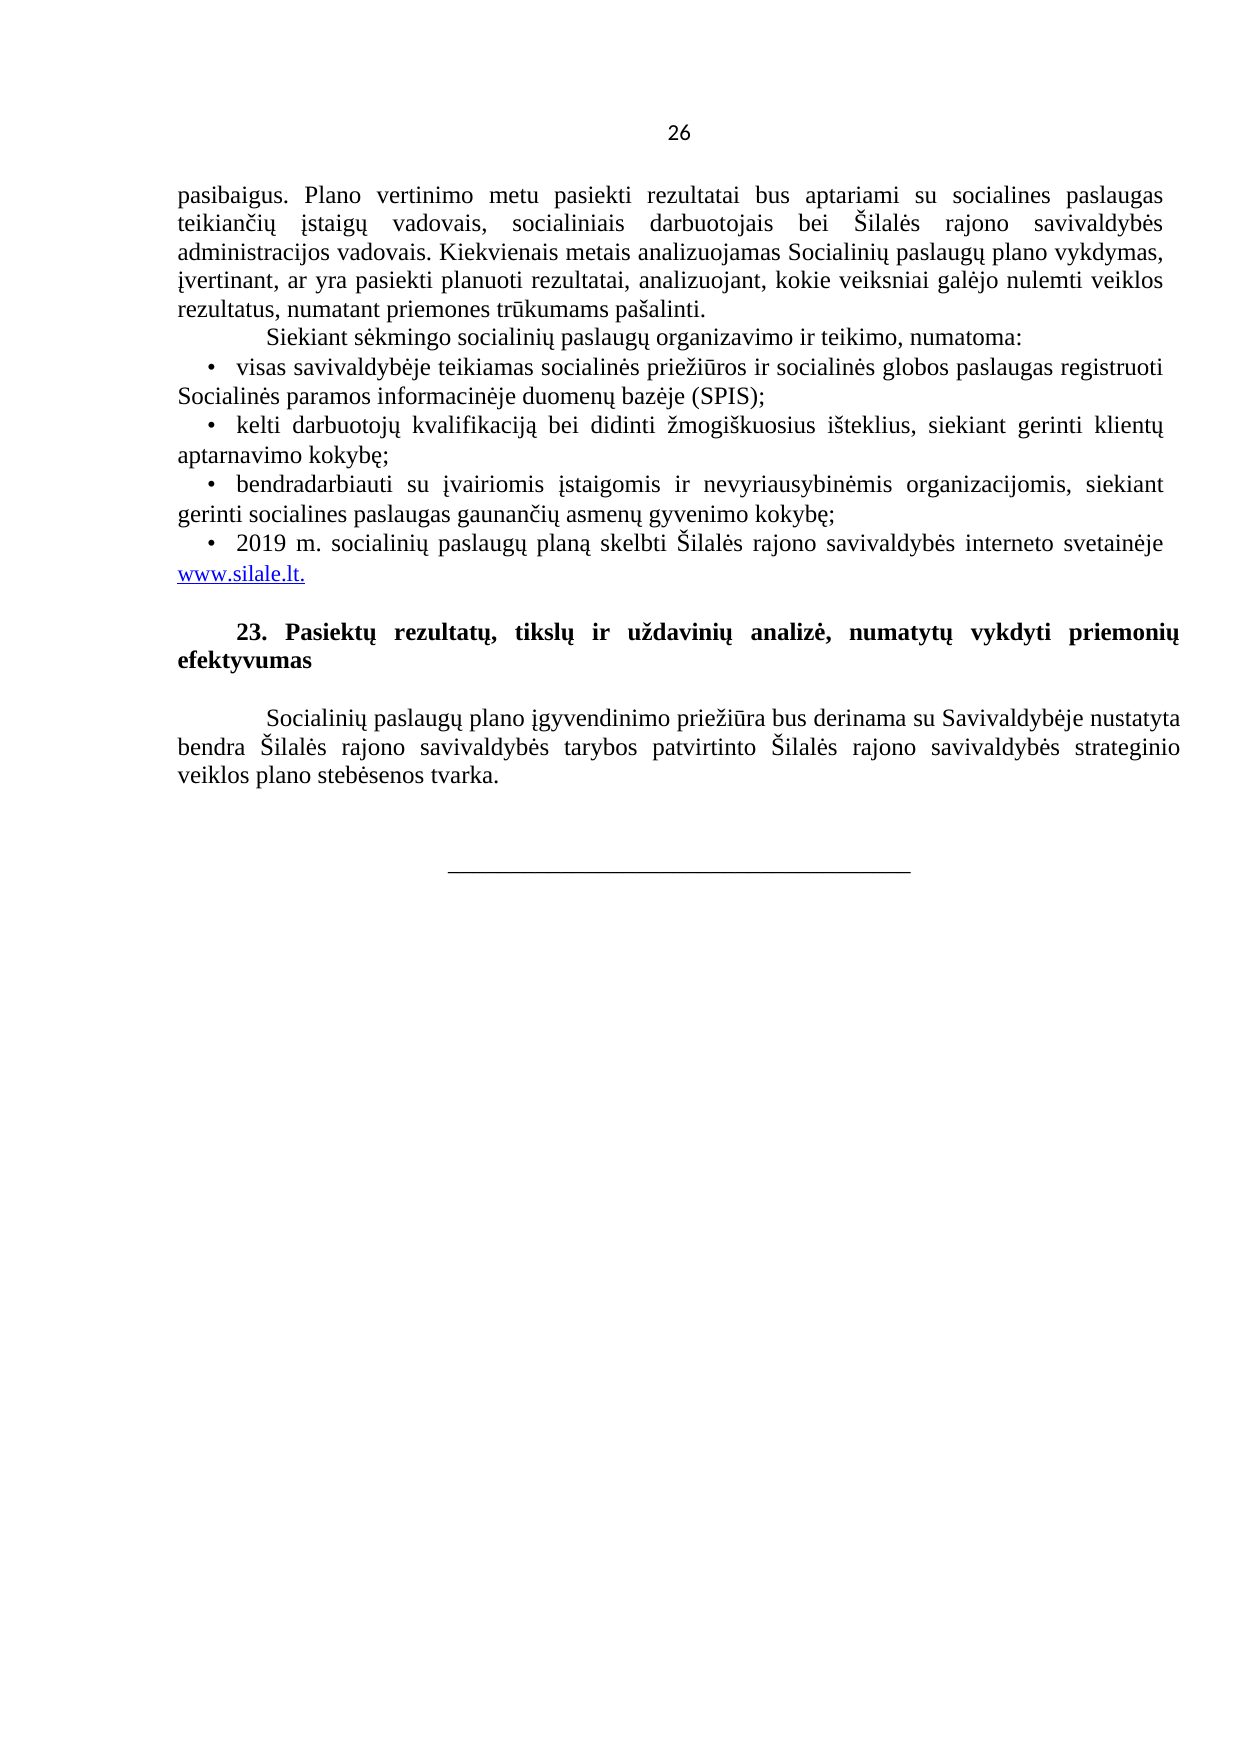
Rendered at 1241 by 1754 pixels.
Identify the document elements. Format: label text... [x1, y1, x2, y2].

text • 2019 m. socialinių paslaugų planą skelbti Šilalės rajono savivaldybės interneto svetainėje www.silale.lt. [177, 528, 1164, 587]
text Socialinių paslaugų plano įgyvendinimo priežiūra bus derinama su Savivaldybėje nustatyta bendra Šilalės rajono savivaldybės tarybos patvirtinto Šilalės rajono savivaldybės strateginio veiklos plano stebėsenos tvarka. [177, 703, 1181, 789]
text • bendradarbiauti su įvairiomis įstaigomis ir nevyriausybinėmis organizacijomis, siekiant gerinti socialines paslaugas gaunančių asmenų gyvenimo kokybę; [177, 469, 1164, 528]
text Siekiant sėkmingo socialinių paslaugų organizavimo ir teikimo, numatoma: [177, 323, 1181, 351]
text • kelti darbuotojų kvalifikaciją bei didinti žmogiškuosius išteklius, siekiant gerinti klientų aptarnavimo kokybę; [177, 410, 1164, 469]
text _____________________________________ [177, 847, 1181, 876]
text • visas savivaldybėje teikiamas socialinės priežiūros ir socialinės globos paslaugas registruoti Socialinės paramos informacinėje duomenų bazėje (SPIS); [177, 351, 1164, 410]
text 23. Pasiektų rezultatų, tikslų ir uždavinių analizė, numatytų vykdyti priemonių efektyvumas [177, 617, 1181, 674]
text pasibaigus. Plano vertinimo metu pasiekti rezultatai bus aptariami su socialines paslaugas teikiančių įstaigų vadovais, socialiniais darbuotojais bei Šilalės rajono savivaldybės administracijos vadovais. Kiekvienais metais analizuojamas Socialinių paslaugų plano vykdymas, įvertinant, ar yra pasiekti planuoti rezultatai, analizuojant, kokie veiksniai galėjo nulemti veiklos rezultatus, numatant priemones trūkumams pašalinti. [177, 180, 1164, 323]
